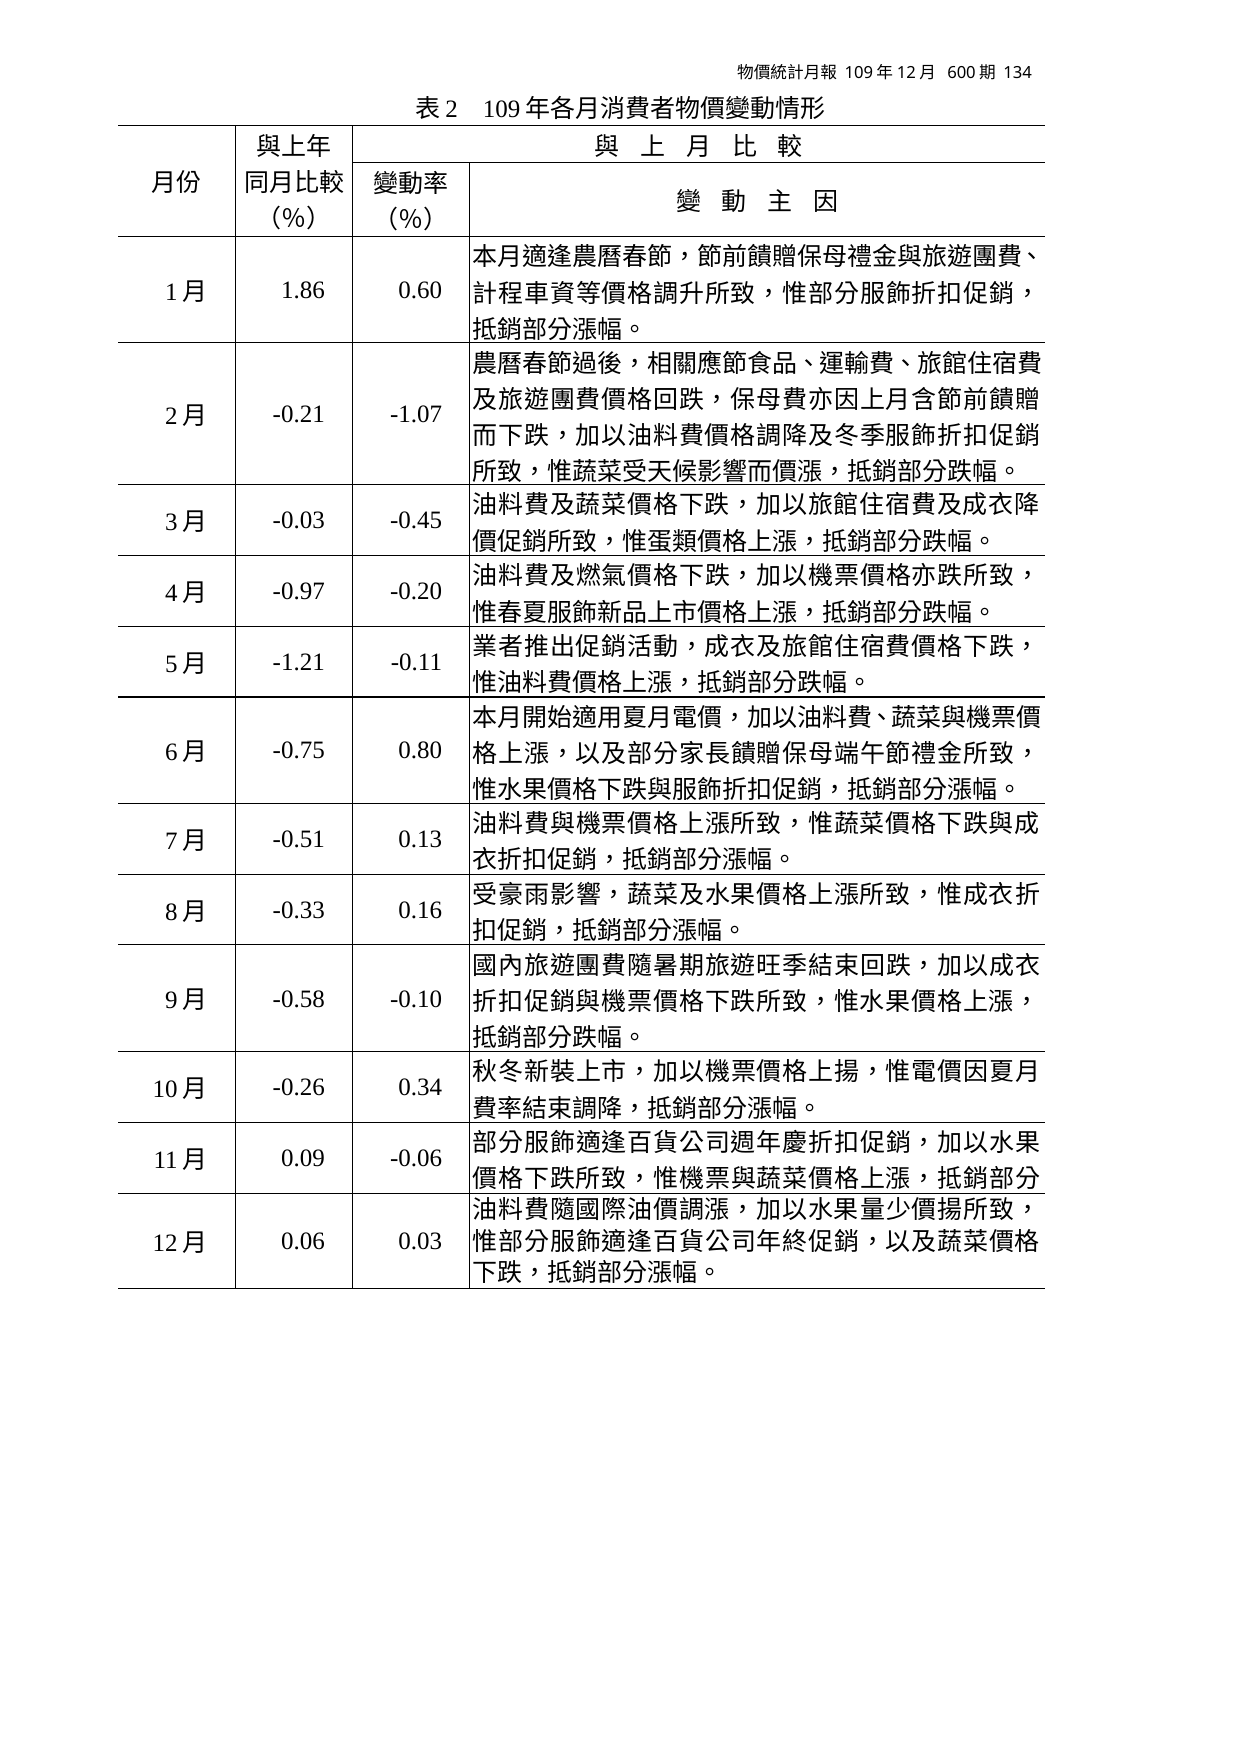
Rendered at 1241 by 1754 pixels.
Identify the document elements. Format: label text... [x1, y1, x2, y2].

table_cell -0.33 [236, 875, 352, 944]
table_cell 1.86 [236, 237, 352, 342]
table_cell 業者推出促銷活動，成衣及旅館住宿費價格下跌，惟油料費價格上漲，抵銷部分跌幅。 [470, 627, 1044, 696]
table_cell 0.80 [353, 698, 469, 803]
table_cell -0.51 [236, 804, 352, 873]
table_cell 油料費及蔬菜價格下跌，加以旅館住宿費及成衣降價促銷所致，惟蛋類價格上漲，抵銷部分跌幅。 [470, 485, 1044, 555]
table_cell -0.75 [236, 698, 352, 803]
text 表2 109年各月消費者物價變動情形 [118, 89, 1122, 125]
table_cell 5月 [118, 627, 235, 696]
table_header 與上年 同月比較 （％） [236, 126, 352, 236]
table_cell -0.10 [353, 945, 469, 1051]
table_header 月份 [118, 126, 235, 236]
table_cell 7月 [118, 804, 235, 873]
table_cell -1.21 [236, 627, 352, 696]
table_cell -0.11 [353, 627, 469, 696]
table_cell 6月 [118, 698, 235, 803]
table_cell 0.03 [353, 1194, 469, 1288]
table_cell 3月 [118, 485, 235, 555]
table_cell 油料費與機票價格上漲所致，惟蔬菜價格下跌與成衣折扣促銷，抵銷部分漲幅。 [470, 804, 1044, 873]
table_cell 12月 [118, 1194, 235, 1288]
table_cell 9月 [118, 945, 235, 1051]
table_cell 變動率 （％） [353, 163, 469, 236]
table_cell 0.06 [236, 1194, 352, 1288]
table_cell 變動主因 [470, 163, 1044, 236]
table_cell 4月 [118, 556, 235, 626]
table_cell 農曆春節過後，相關應節食品、運輸費、旅館住宿費及旅遊團費價格回跌，保母費亦因上月含節前饋贈而下跌，加以油料費價格調降及冬季服飾折扣促銷所致，惟蔬菜受天候影響而價漲，抵銷部分跌幅。 [470, 343, 1044, 484]
table_cell 本月適逢農曆春節，節前饋贈保母禮金與旅遊團費、計程車資等價格調升所致，惟部分服飾折扣促銷，抵銷部分漲幅。 [470, 237, 1044, 342]
table_cell 11月 [118, 1123, 235, 1192]
table_cell 0.09 [236, 1123, 352, 1192]
table_cell -0.06 [353, 1123, 469, 1192]
table_cell -0.20 [353, 556, 469, 626]
table_cell 受豪雨影響，蔬菜及水果價格上漲所致，惟成衣折扣促銷，抵銷部分漲幅。 [470, 875, 1044, 944]
table_cell 秋冬新裝上市，加以機票價格上揚，惟電價因夏月費率結束調降，抵銷部分漲幅。 [470, 1052, 1044, 1122]
table_cell -0.45 [353, 485, 469, 555]
table_cell 0.60 [353, 237, 469, 342]
table_cell 0.34 [353, 1052, 469, 1122]
table_cell 1月 [118, 237, 235, 342]
table_cell -1.07 [353, 343, 469, 484]
table_cell 部分服飾適逢百貨公司週年慶折扣促銷，加以水果價格下跌所致，惟機票與蔬菜價格上漲，抵銷部分跌幅。 [470, 1123, 1044, 1192]
table_cell 2月 [118, 343, 235, 484]
table_cell -0.21 [236, 343, 352, 484]
table_cell -0.26 [236, 1052, 352, 1122]
table_cell 0.16 [353, 875, 469, 944]
table_cell 油料費及燃氣價格下跌，加以機票價格亦跌所致，惟春夏服飾新品上市價格上漲，抵銷部分跌幅。 [470, 556, 1044, 626]
table_cell 8月 [118, 875, 235, 944]
table_cell 0.13 [353, 804, 469, 873]
table_header 與上月比較 [353, 126, 1044, 162]
table_cell 國內旅遊團費隨暑期旅遊旺季結束回跌，加以成衣折扣促銷與機票價格下跌所致，惟水果價格上漲，抵銷部分跌幅。 [470, 945, 1044, 1051]
table_cell -0.03 [236, 485, 352, 555]
table_cell 油料費隨國際油價調漲，加以水果量少價揚所致，惟部分服飾適逢百貨公司年終促銷，以及蔬菜價格下跌，抵銷部分漲幅。 [470, 1194, 1044, 1288]
table_cell 10月 [118, 1052, 235, 1122]
table_cell -0.58 [236, 945, 352, 1051]
table_cell -0.97 [236, 556, 352, 626]
table_cell 本月開始適用夏月電價，加以油料費、蔬菜與機票價格上漲，以及部分家長饋贈保母端午節禮金所致，惟水果價格下跌與服飾折扣促銷，抵銷部分漲幅。 [470, 698, 1044, 803]
